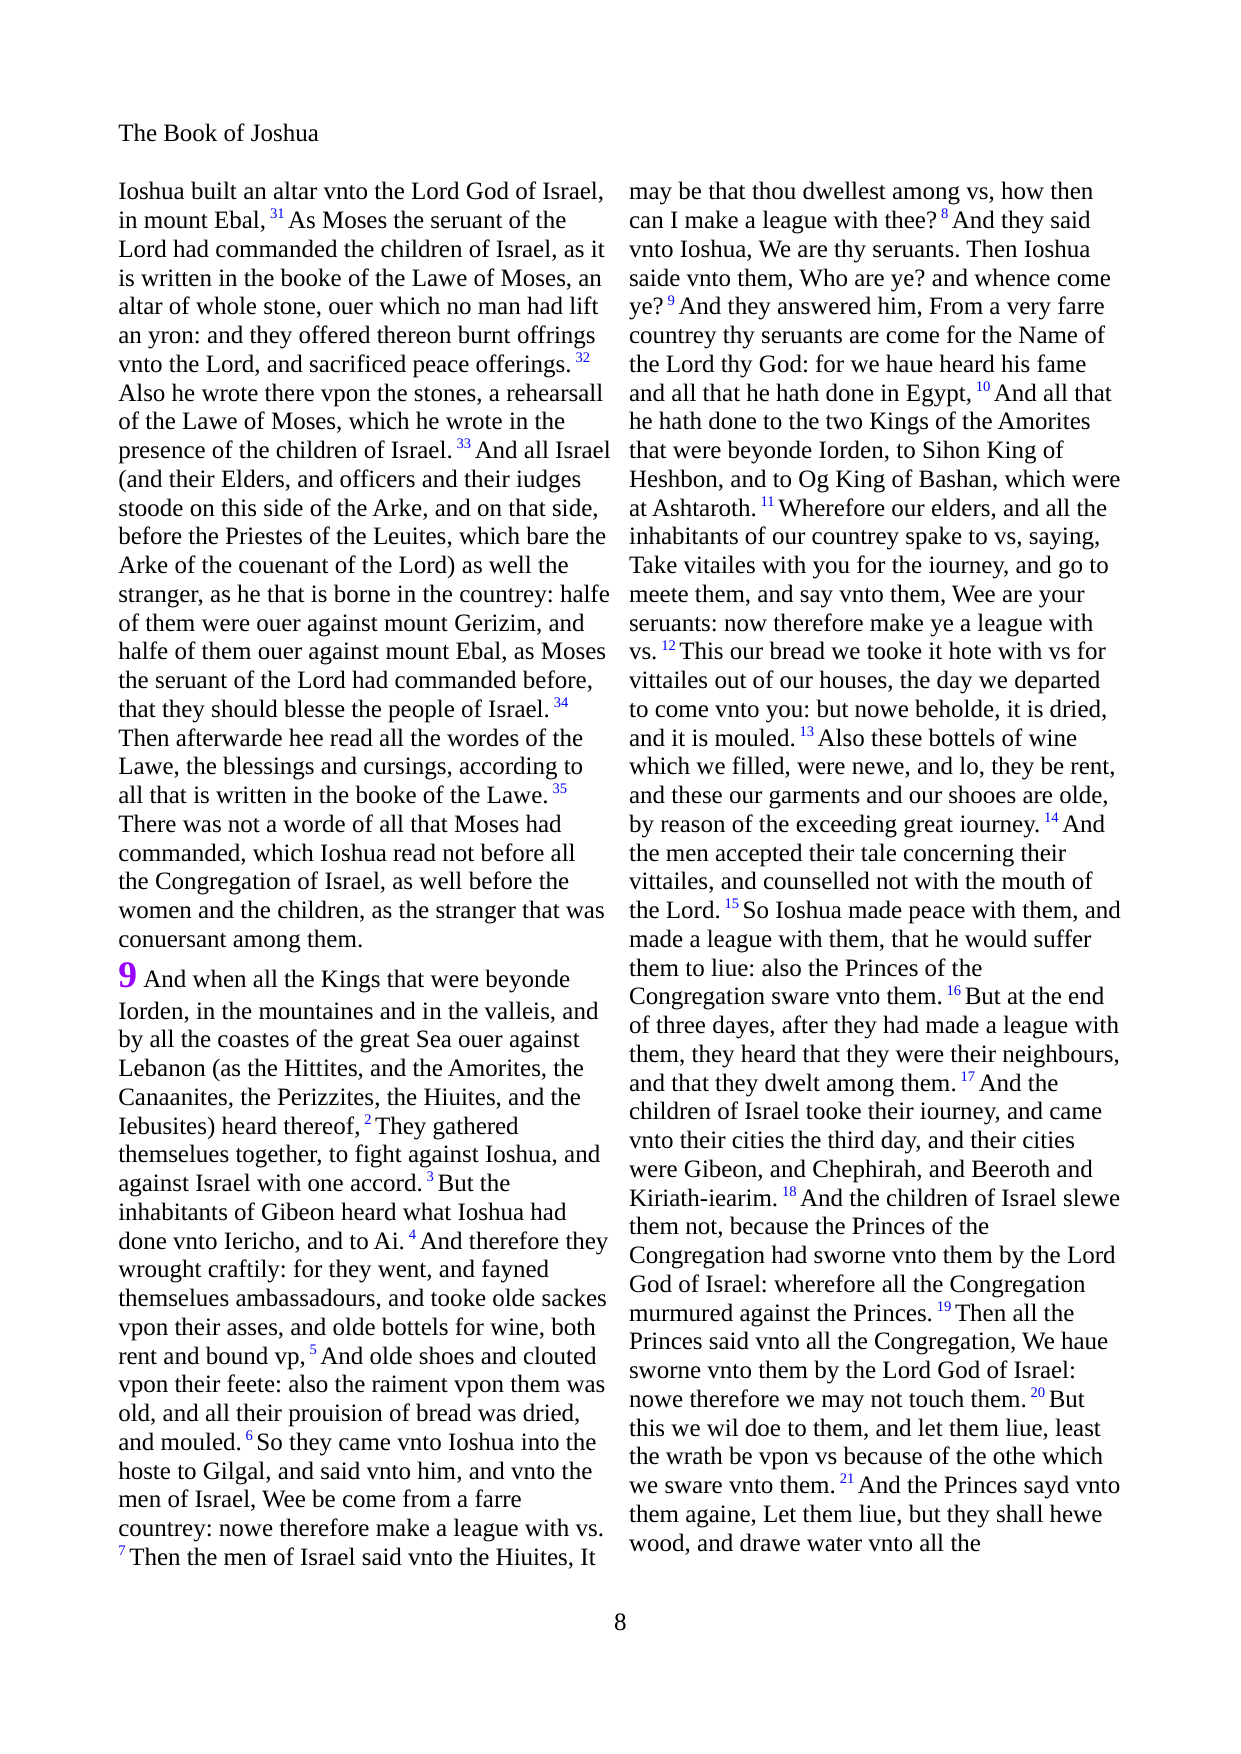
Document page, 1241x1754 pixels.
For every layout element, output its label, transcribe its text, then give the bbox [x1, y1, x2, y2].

text Ioshua built an altar vnto the Lord God of Israel, in mount Ebal, 31 As Moses the seruant of the Lord had commanded the children of Israel, as it is written in the booke of the Lawe of Moses, an altar of whole stone, ouer which no man had lift an yron: and they offered thereon burnt offrings vnto the Lord, and sacrificed peace offerings. 32 Also he wrote there vpon the stones, a rehearsall of the Lawe of Moses, which he wrote in the presence of the children of Israel. 33 And all Israel (and their Elders, and officers and their iudges stoode on this side of the Arke, and on that side, before the Priestes of the Leuites, which bare the Arke of the couenant of the Lord) as well the stranger, as he that is borne in the countrey: halfe of them were ouer against mount Gerizim, and halfe of them ouer against mount Ebal, as Moses the seruant of the Lord had commanded before, that they should blesse the people of Israel. 34 Then afterwarde hee read all the wordes of the Lawe, the blessings and cursings, according to all that is written in the booke of the Lawe. 35 There was not a worde of all that Moses had commanded, which Ioshua read not before all the Congregation of Israel, as well before the women and the children, as the stranger that was conuersant among them. [118, 176, 611, 953]
text 9 And when all the Kings that were beyonde Iorden, in the mountaines and in the valleis, and by all the coastes of the great Sea ouer against Lebanon (as the Hittites, and the Amorites, the Canaanites, the Perizzites, the Hiuites, and the Iebusites) heard thereof, 2 They gathered themselues together, to fight against Ioshua, and against Israel with one accord. 3 But the inhabitants of Gibeon heard what Ioshua had done vnto Iericho, and to Ai. 4 And therefore they wrought craftily: for they went, and fayned themselues ambassadours, and tooke olde sackes vpon their asses, and olde bottels for wine, both rent and bound vp, 5 And olde shoes and clouted vpon their feete: also the raiment vpon them was old, and all their prouision of bread was dried, and mouled. 6 So they came vnto Ioshua into the hoste to Gilgal, and said vnto him, and vnto the men of Israel, Wee be come from a farre countrey: nowe therefore make a league with vs. 7 Then the men of Israel said vnto the Hiuites, It [118, 953, 611, 1571]
text may be that thou dwellest among vs, how then can I make a league with thee? 8 And they said vnto Ioshua, We are thy seruants. Then Ioshua saide vnto them, Who are ye? and whence come ye? 9 And they answered him, From a very farre countrey thy seruants are come for the Name of the Lord thy God: for we haue heard his fame and all that he hath done in Egypt, 10 And all that he hath done to the two Kings of the Amorites that were beyonde Iorden, to Sihon King of Heshbon, and to Og King of Bashan, which were at Ashtaroth. 11 Wherefore our elders, and all the inhabitants of our countrey spake to vs, saying, Take vitailes with you for the iourney, and go to meete them, and say vnto them, Wee are your seruants: now therefore make ye a league with vs. 12 This our bread we tooke it hote with vs for vittailes out of our houses, the day we departed to come vnto you: but nowe beholde, it is dried, and it is mouled. 13 Also these bottels of wine which we filled, were newe, and lo, they be rent, and these our garments and our shooes are olde, by reason of the exceeding great iourney. 14 And the men accepted their tale concerning their vittailes, and counselled not with the mouth of the Lord. 15 So Ioshua made peace with them, and made a league with them, that he would suffer them to liue: also the Princes of the Congregation sware vnto them. 16 But at the end of three dayes, after they had made a league with them, they heard that they were their neighbours, and that they dwelt among them. 17 And the children of Israel tooke their iourney, and came vnto their cities the third day, and their cities were Gibeon, and Chephirah, and Beeroth and Kiriath-iearim. 18 And the children of Israel slewe them not, because the Princes of the Congregation had sworne vnto them by the Lord God of Israel: wherefore all the Congregation murmured against the Princes. 19 Then all the Princes said vnto all the Congregation, We haue sworne vnto them by the Lord God of Israel: nowe therefore we may not touch them. 20 But this we wil doe to them, and let them liue, least the wrath be vpon vs because of the othe which we sware vnto them. 21 And the Princes sayd vnto them againe, Let them liue, but they shall hewe wood, and drawe water vnto all the [629, 176, 1122, 1556]
